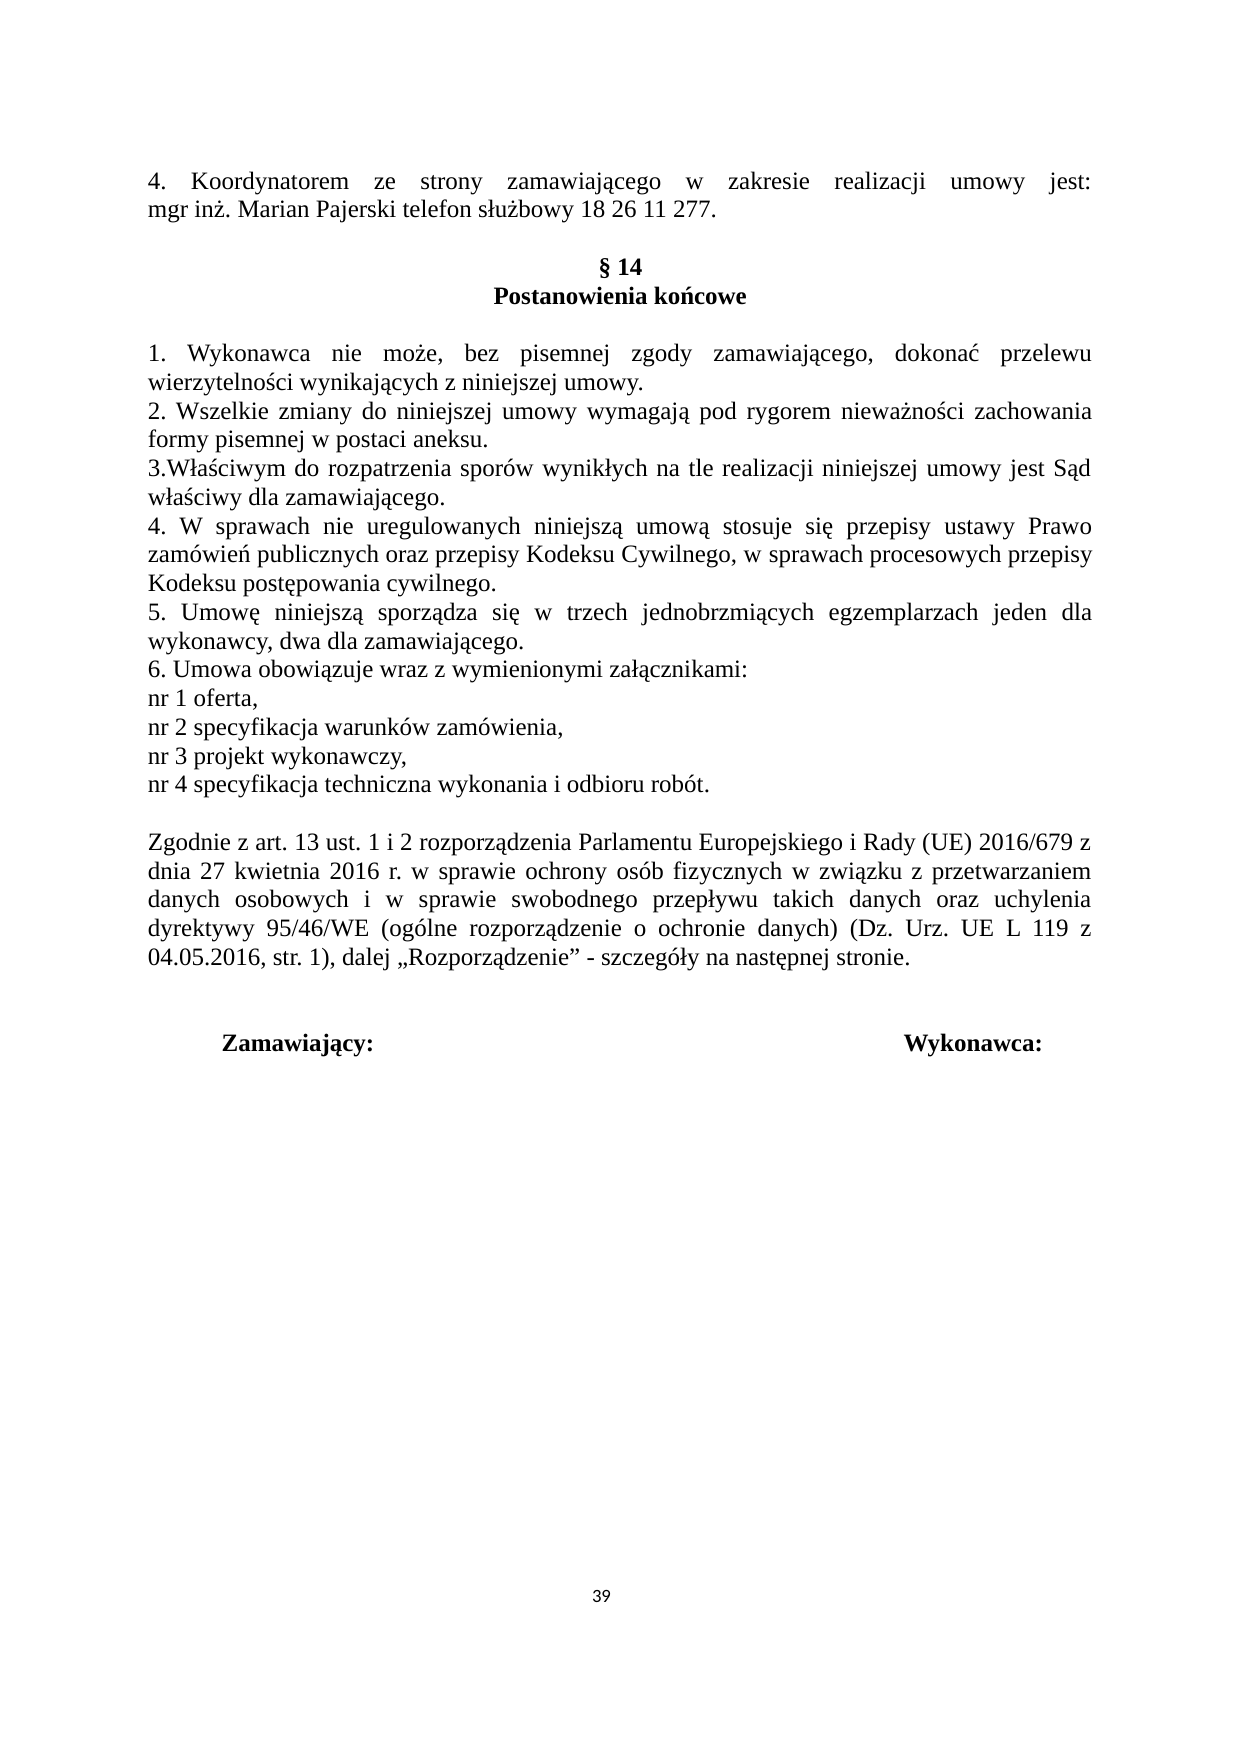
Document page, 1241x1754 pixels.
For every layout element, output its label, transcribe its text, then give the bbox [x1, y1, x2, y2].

text 6. Umowa obowiązuje wraz z wymienionymi załącznikami: [148, 654, 1093, 683]
text § 14 [148, 252, 1093, 281]
text 4. W sprawach nie uregulowanych niniejszą umową stosuje się przepisy ustawy Prawo zamówień publicznych oraz przepisy Kodeksu Cywilnego, w sprawach procesowych przepisy Kodeksu postępowania cywilnego. [148, 511, 1093, 597]
text nr 3 projekt wykonawczy, [148, 741, 1093, 769]
text Zamawiający: Wykonawca: [148, 1028, 1093, 1057]
text Zgodnie z art. 13 ust. 1 i 2 rozporządzenia Parlamentu Europejskiego i Rady (UE) 2016/679 z dnia 27 kwietnia 2016 r. w sprawie ochrony osób fizycznych w związku z przetwarzaniem danych osobowych i w sprawie swobodnego przepływu takich danych oraz uchylenia dyrektywy 95/46/WE (ogólne rozporządzenie o ochronie danych) (Dz. Urz. UE L 119 z 04.05.2016, str. 1), dalej „Rozporządzenie” - szczegóły na następnej stronie. [148, 827, 1093, 971]
text 2. Wszelkie zmiany do niniejszej umowy wymagają pod rygorem nieważności zachowania formy pisemnej w postaci aneksu. [148, 396, 1093, 453]
text nr 1 oferta, [148, 683, 1093, 712]
text 1. Wykonawca nie może, bez pisemnej zgody zamawiającego, dokonać przelewu wierzytelności wynikających z niniejszej umowy. [148, 338, 1093, 396]
text Postanowienia końcowe [148, 281, 1093, 309]
text nr 2 specyfikacja warunków zamówienia, [148, 712, 1093, 741]
text nr 4 specyfikacja techniczna wykonania i odbioru robót. [148, 769, 1093, 798]
text 3.Właściwym do rozpatrzenia sporów wynikłych na tle realizacji niniejszej umowy jest Sąd właściwy dla zamawiającego. [148, 453, 1093, 511]
text 4. Koordynatorem ze strony zamawiającego w zakresie realizacji umowy jest: mgr inż. Marian Pajerski telefon służbowy 18 26 11 277. [148, 166, 1093, 223]
text 5. Umowę niniejszą sporządza się w trzech jednobrzmiących egzemplarzach jeden dla wykonawcy, dwa dla zamawiającego. [148, 597, 1093, 654]
